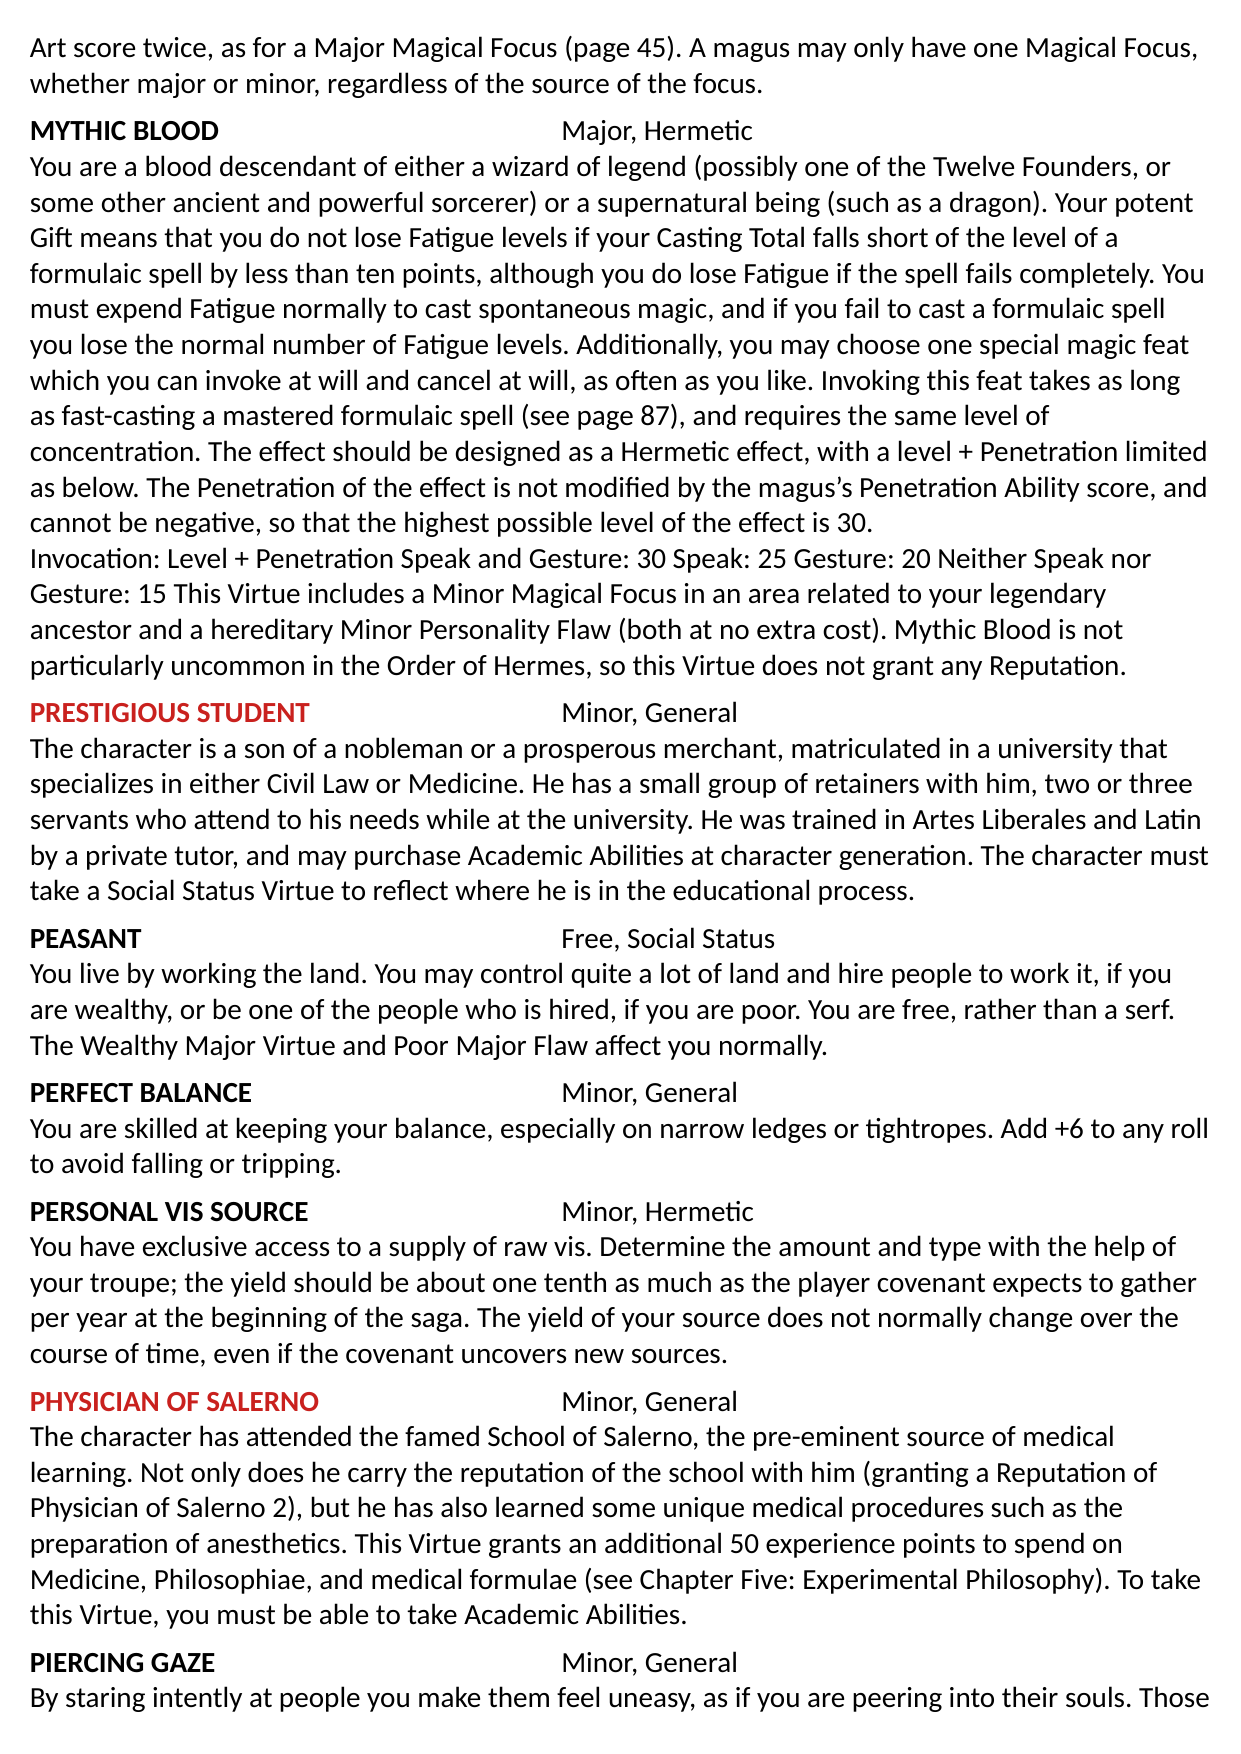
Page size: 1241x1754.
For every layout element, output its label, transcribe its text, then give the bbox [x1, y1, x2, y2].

text Art score twice, as for a Major Magical Focus (page 45). A magus may only have one Magical Focus, whether major or minor, regardless of the source of the focus. [29, 29, 1211, 101]
text PHYSICIAN OF SALERNO Minor, General The character has attended the famed School of Salerno, the pre-eminent source of medical learning. Not only does he carry the reputation of the school with him (granting a Reputation of Physician of Salerno 2), but he has also learned some unique medical procedures such as the preparation of anesthetics. This Virtue grants an additional 50 experience points to spend on Medicine, Philosophiae, and medical formulae (see Chapter Five: Experimental Philosophy). To take this Virtue, you must be able to take Academic Abilities. [29, 1383, 1211, 1632]
text PERFECT BALANCE Minor, General You are skilled at keeping your balance, especially on narrow ledges or tightropes. Add +6 to any roll to avoid falling or tripping. [29, 1074, 1211, 1181]
text MYTHIC BLOOD Major, Hermetic You are a blood descendant of either a wizard of legend (possibly one of the Twelve Founders, or some other ancient and powerful sorcerer) or a supernatural being (such as a dragon). Your potent Gift means that you do not lose Fatigue levels if your Casting Total falls short of the level of a formulaic spell by less than ten points, although you do lose Fatigue if the spell fails completely. You must expend Fatigue normally to cast spontaneous magic, and if you fail to cast a formulaic spell you lose the normal number of Fatigue levels. Additionally, you may choose one special magic feat which you can invoke at will and cancel at will, as often as you like. Invoking this feat takes as long as fast-casting a mastered formulaic spell (see page 87), and requires the same level of concentration. The effect should be designed as a Hermetic effect, with a level + Penetration limited as below. The Penetration of the effect is not modified by the magus’s Penetration Ability score, and cannot be negative, so that the highest possible level of the effect is 30. Invocation: Level + Penetration Speak and Gesture: 30 Speak: 25 Gesture: 20 Neither Speak nor Gesture: 15 This Virtue includes a Minor Magical Focus in an area related to your legendary ancestor and a hereditary Minor Personality Flaw (both at no extra cost). Mythic Blood is not particularly uncommon in the Order of Hermes, so this Virtue does not grant any Reputation. [29, 112, 1211, 682]
text PRESTIGIOUS STUDENT Minor, General The character is a son of a nobleman or a prosperous merchant, matriculated in a university that specializes in either Civil Law or Medicine. He has a small group of retainers with him, two or three servants who attend to his needs while at the university. He was trained in Artes Liberales and Latin by a private tutor, and may purchase Academic Abilities at character generation. The character must take a Social Status Virtue to reflect where he is in the educational process. [29, 694, 1211, 908]
text PIERCING GAZE Minor, General By staring intently at people you make them feel uneasy, as if you are peering into their souls. Those [29, 1644, 1211, 1715]
text PEASANT Free, Social Status You live by working the land. You may control quite a lot of land and hire people to work it, if you are wealthy, or be one of the people who is hired, if you are poor. You are free, rather than a serf. The Wealthy Major Virtue and Poor Major Flaw affect you normally. [29, 920, 1211, 1062]
text PERSONAL VIS SOURCE Minor, Hermetic You have exclusive access to a supply of raw vis. Determine the amount and type with the help of your troupe; the yield should be about one tenth as much as the player covenant expects to gather per year at the beginning of the saga. The yield of your source does not normally change over the course of time, even if the covenant uncovers new sources. [29, 1193, 1211, 1371]
